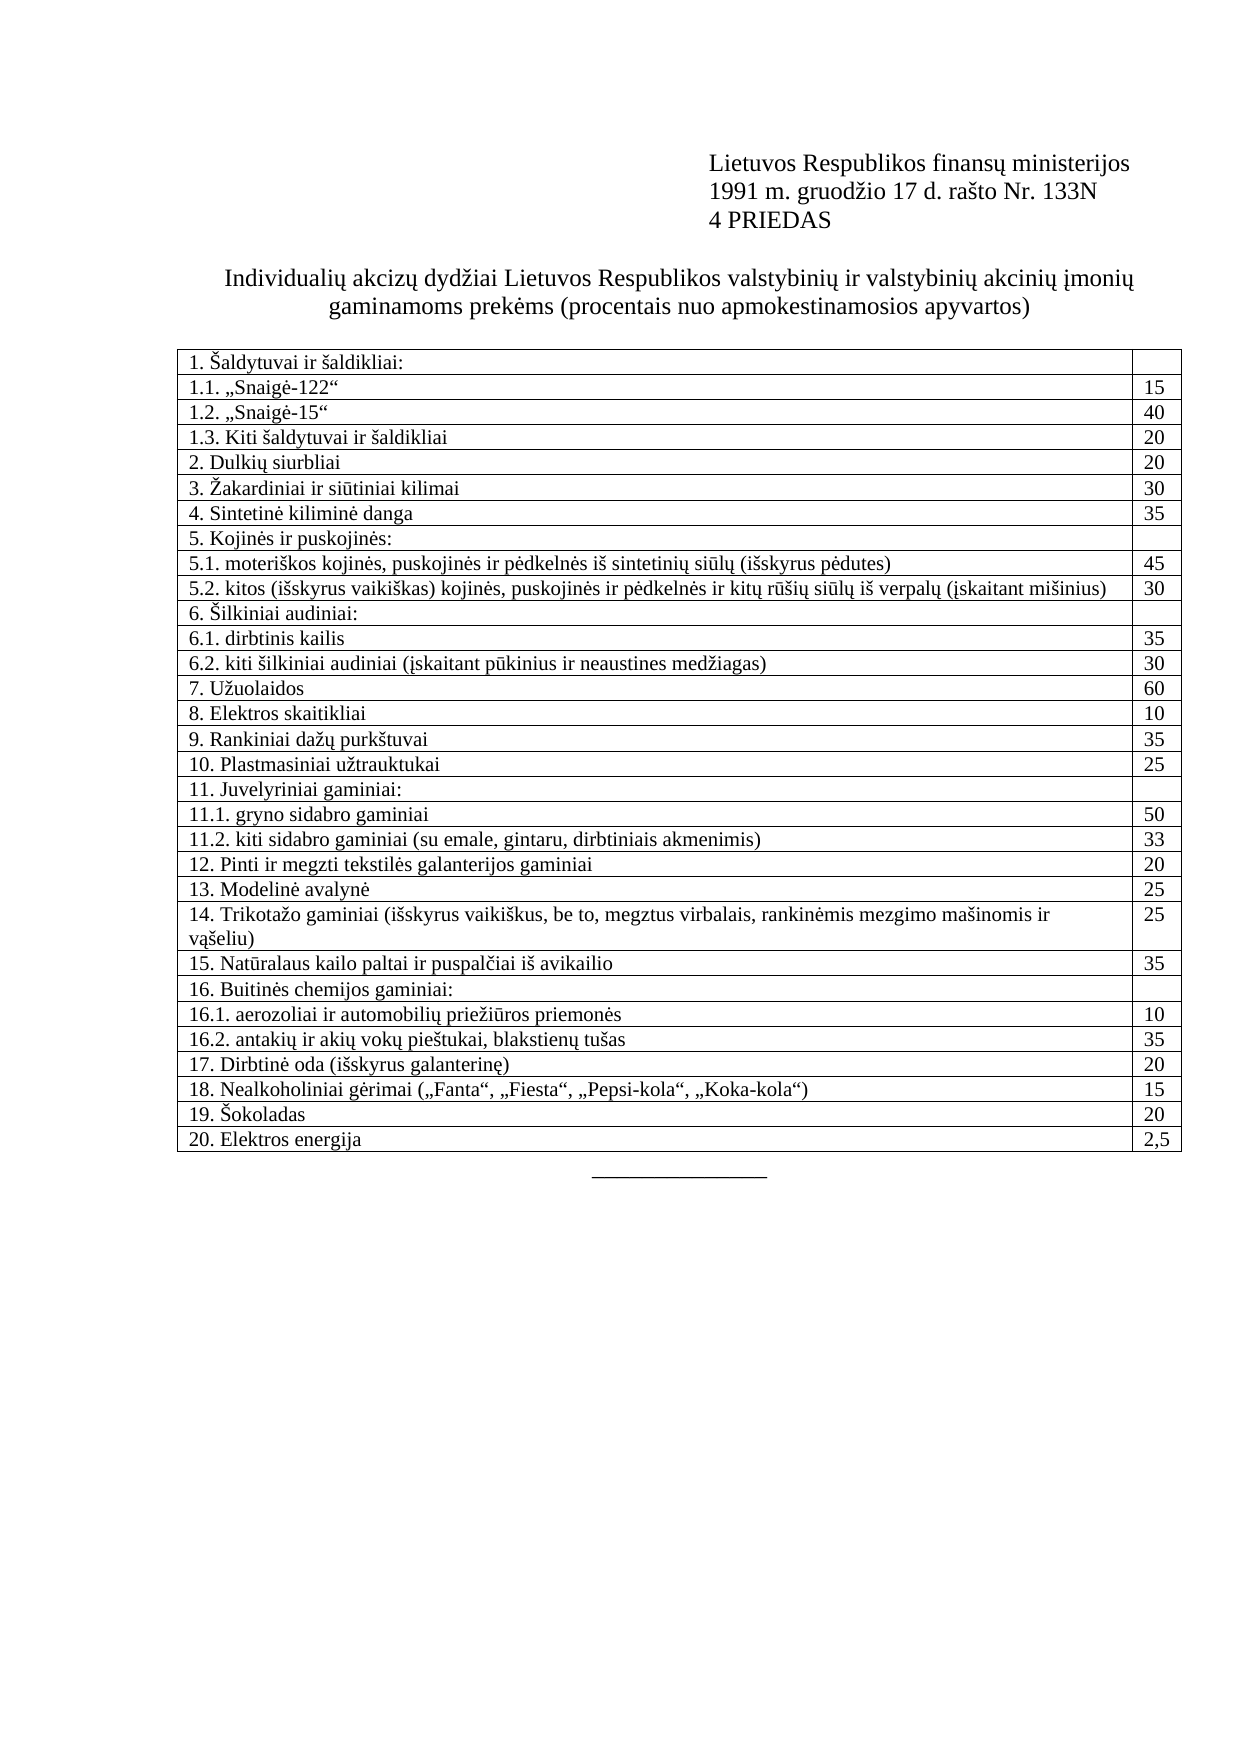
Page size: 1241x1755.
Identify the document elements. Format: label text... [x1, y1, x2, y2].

table_cell 13. Modelinė avalynė [178, 877, 1132, 901]
table_cell 25 [1133, 902, 1181, 950]
table_cell 2. Dulkių siurbliai [178, 450, 1132, 474]
table_cell 16.1. aerozoliai ir automobilių priežiūros priemonės [178, 1002, 1132, 1026]
table_header [1133, 350, 1181, 374]
table_cell 20 [1133, 1052, 1181, 1076]
table_cell 8. Elektros skaitikliai [178, 701, 1132, 725]
table_cell 11.2. kiti sidabro gaminiai (su emale, gintaru, dirbtiniais akmenimis) [178, 827, 1132, 851]
table_cell 17. Dirbtinė oda (išskyrus galanterinę) [178, 1052, 1132, 1076]
text Individualių akcizų dydžiai Lietuvos Respublikos valstybinių ir valstybinių akcinių įmonių gaminamoms prekėms (procentais nuo apmokestinamosios apyvartos) [177, 263, 1181, 320]
table_cell 60 [1133, 676, 1181, 700]
table_cell 10 [1133, 701, 1181, 725]
table_cell 33 [1133, 827, 1181, 851]
table_cell 15 [1133, 375, 1181, 399]
table_cell 35 [1133, 726, 1181, 751]
table_cell 20 [1133, 852, 1181, 876]
text 1991 m. gruodžio 17 d. rašto Nr. 133N [177, 176, 1181, 205]
table_cell 30 [1133, 475, 1181, 499]
table_cell 20. Elektros energija [178, 1127, 1132, 1151]
table_cell 4. Sintetinė kiliminė danga [178, 501, 1132, 524]
table_cell 6.1. dirbtinis kailis [178, 626, 1132, 650]
table_cell 35 [1133, 951, 1181, 975]
table_cell 1.2. „Snaigė-15“ [178, 400, 1132, 424]
table_cell 5.1. moteriškos kojinės, puskojinės ir pėdkelnės iš sintetinių siūlų (išskyrus pėdutes) [178, 551, 1132, 575]
table_cell 2,5 [1133, 1127, 1181, 1151]
table_cell 25 [1133, 877, 1181, 901]
table_cell 3. Žakardiniai ir siūtiniai kilimai [178, 475, 1132, 499]
table_cell 14. Trikotažo gaminiai (išskyrus vaikiškus, be to, megztus virbalais, rankinėmis mezgimo mašinomis ir vąšeliu) [178, 902, 1132, 950]
table_cell 7. Užuolaidos [178, 676, 1132, 700]
table_cell 19. Šokoladas [178, 1102, 1132, 1126]
table_cell 16.2. antakių ir akių vokų pieštukai, blakstienų tušas [178, 1027, 1132, 1051]
table_cell 5. Kojinės ir puskojinės: [178, 526, 1132, 550]
table_cell 35 [1133, 1027, 1181, 1051]
table_cell 5.2. kitos (išskyrus vaikiškas) kojinės, puskojinės ir pėdkelnės ir kitų rūšių siūlų iš verpalų (įskaitant mišinius) [178, 576, 1132, 600]
table_cell 35 [1133, 501, 1181, 524]
table_cell 40 [1133, 400, 1181, 424]
table_cell [1133, 601, 1181, 625]
table_cell 11. Juvelyriniai gaminiai: [178, 777, 1132, 801]
table_cell 6.2. kiti šilkiniai audiniai (įskaitant pūkinius ir neaustines medžiagas) [178, 651, 1132, 675]
table_cell 16. Buitinės chemijos gaminiai: [178, 976, 1132, 1001]
table_cell 35 [1133, 626, 1181, 650]
table_cell 15 [1133, 1077, 1181, 1101]
table_cell 45 [1133, 551, 1181, 575]
table_cell 18. Nealkoholiniai gėrimai („Fanta“, „Fiesta“, „Pepsi-kola“, „Koka-kola“) [178, 1077, 1132, 1101]
table_cell 11.1. gryno sidabro gaminiai [178, 802, 1132, 826]
text ______________ [177, 1152, 1181, 1181]
text Lietuvos Respublikos finansų ministerijos [177, 148, 1181, 176]
table_cell 20 [1133, 1102, 1181, 1126]
table_cell [1133, 526, 1181, 550]
table_cell 6. Šilkiniai audiniai: [178, 601, 1132, 625]
table_cell 10 [1133, 1002, 1181, 1026]
table_cell 15. Natūralaus kailo paltai ir puspalčiai iš avikailio [178, 951, 1132, 975]
table_cell [1133, 976, 1181, 1001]
table_cell 20 [1133, 450, 1181, 474]
table_cell 20 [1133, 425, 1181, 449]
table_cell [1133, 777, 1181, 801]
text 4 PRIEDAS [177, 205, 1181, 234]
table_cell 10. Plastmasiniai užtrauktukai [178, 752, 1132, 776]
table_header 1. Šaldytuvai ir šaldikliai: [178, 350, 1132, 374]
table_cell 12. Pinti ir megzti tekstilės galanterijos gaminiai [178, 852, 1132, 876]
table_cell 9. Rankiniai dažų purkštuvai [178, 726, 1132, 751]
table_cell 1.1. „Snaigė-122“ [178, 375, 1132, 399]
table_cell 50 [1133, 802, 1181, 826]
table_cell 30 [1133, 576, 1181, 600]
table_cell 1.3. Kiti šaldytuvai ir šaldikliai [178, 425, 1132, 449]
table_cell 25 [1133, 752, 1181, 776]
table_cell 30 [1133, 651, 1181, 675]
